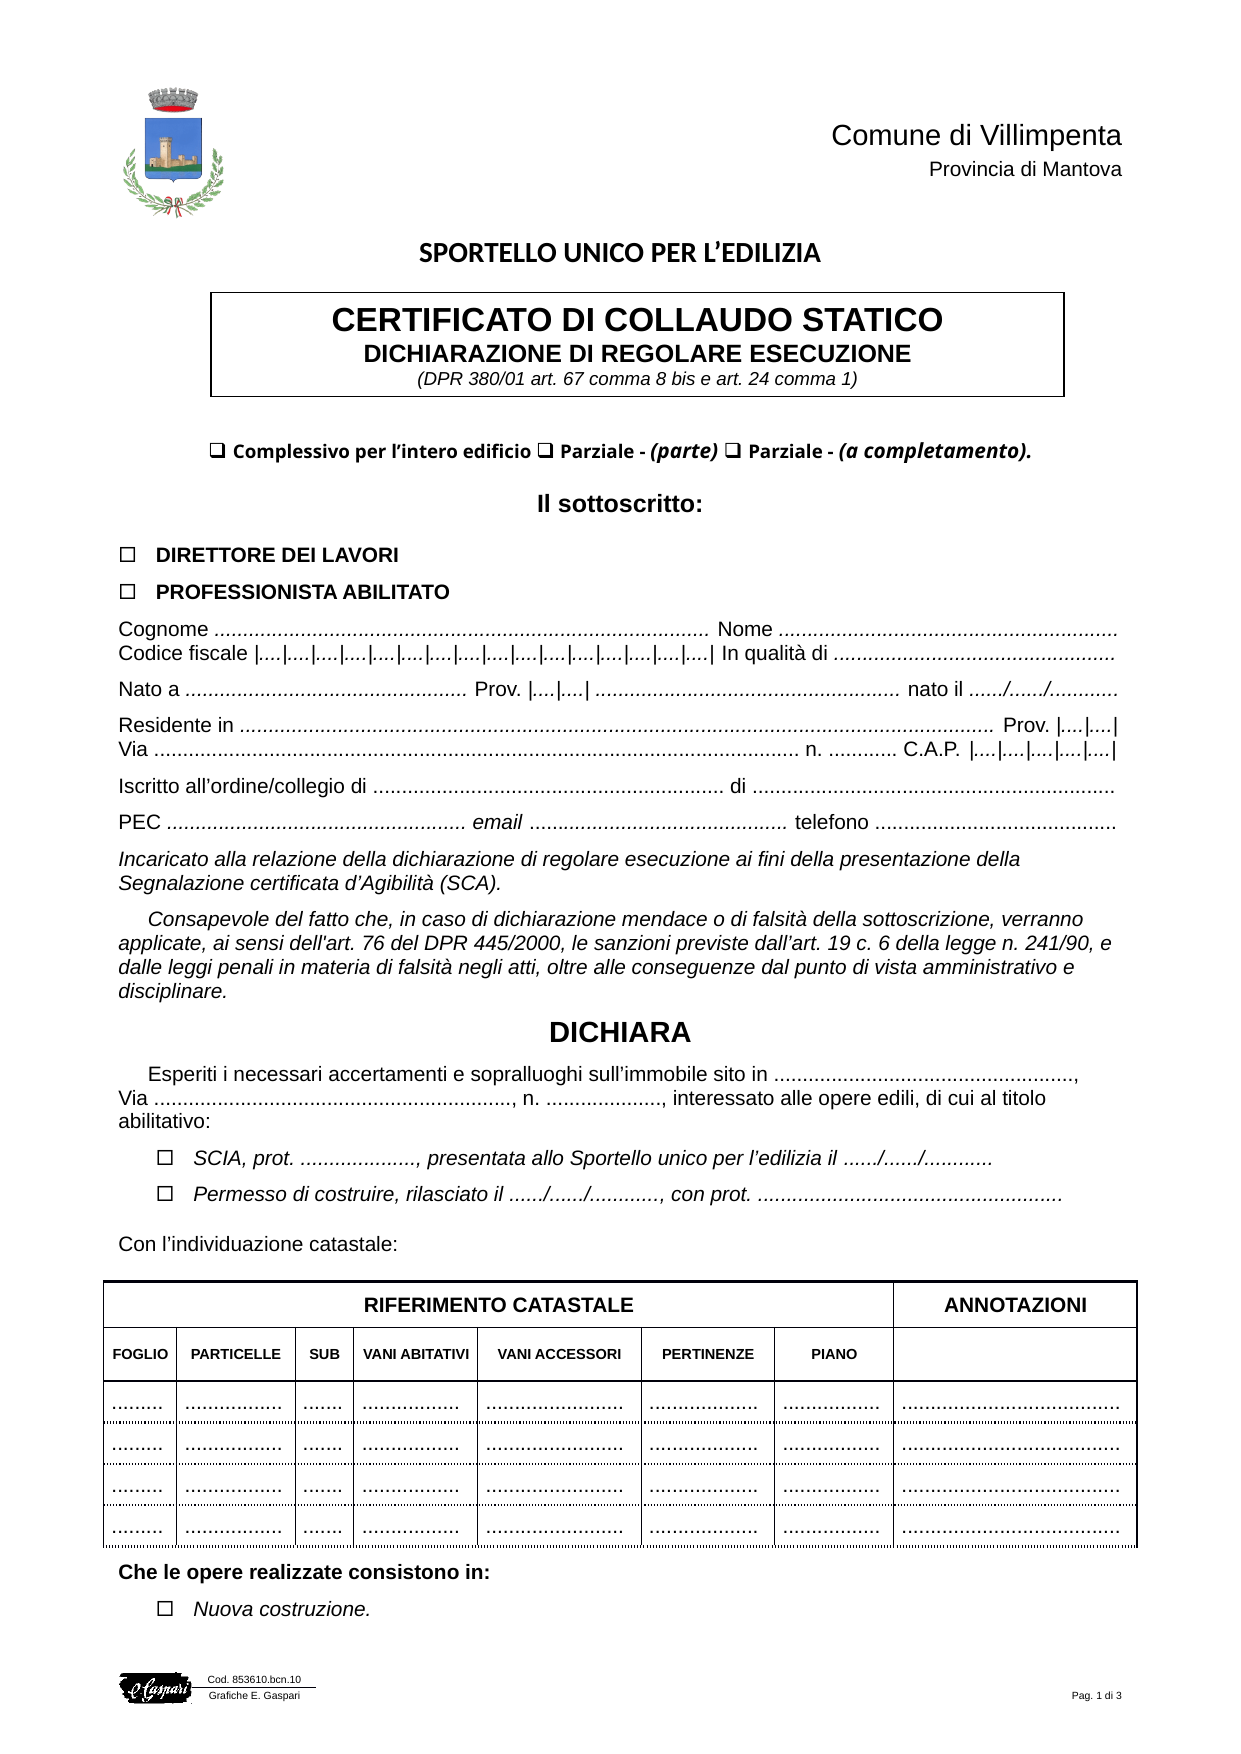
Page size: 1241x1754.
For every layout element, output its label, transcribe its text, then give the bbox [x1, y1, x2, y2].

table_cell PARTICELLE [177, 1328, 295, 1380]
list SCIA, prot. ...................., presentata allo Sportello unico per l’edilizia il ....../....../............ [156, 1146, 1122, 1170]
text Cognome ...................................................................................... Nome ........................................................... Codice fiscale |....|....|....|....|....|....|....|....|....|....|....|....|....|....|....|....| In qualità di ................................................. [118, 616, 1122, 664]
table_cell ...................................... [894, 1382, 1136, 1421]
table_cell ................... [642, 1382, 774, 1421]
table_cell SUB [296, 1328, 353, 1380]
table_cell ................. [775, 1463, 893, 1504]
table_cell ................. [177, 1382, 295, 1421]
table_cell ....... [296, 1463, 353, 1504]
table_cell ......... [104, 1463, 176, 1504]
table_cell ................. [354, 1421, 477, 1463]
table_cell ................. [177, 1421, 295, 1463]
text Esperiti i necessari accertamenti e sopralluoghi sull’immobile sito in ...................................................., Via .............................................................., n. ...................., interessato alle opere edili, di cui al titolo abilitativo: [118, 1061, 1122, 1133]
text Provincia di Mantova [224, 157, 1122, 181]
table_cell ...................................... [894, 1421, 1136, 1463]
table_header ANNOTAZIONI [894, 1283, 1136, 1327]
table_cell ................. [177, 1463, 295, 1504]
table_cell ....... [296, 1504, 353, 1545]
text Consapevole del fatto che, in caso di dichiarazione mendace o di falsità della sottoscrizione, verranno applicate, ai sensi dell'art. 76 del DPR 445/2000, le sanzioni previste dall’art. 19 c. 6 della legge n. 241/90, e dalle leggi penali in materia di falsità negli atti, oltre alle conseguenze dal punto di vista amministrativo e disciplinare. [118, 907, 1122, 1003]
table_cell ......... [104, 1382, 176, 1421]
table_cell ................... [642, 1504, 774, 1545]
table_cell ................. [354, 1463, 477, 1504]
table_cell ......... [104, 1504, 176, 1545]
table_cell ........................ [478, 1421, 641, 1463]
text Con l’individuazione catastale: [118, 1231, 1122, 1255]
table_cell PERTINENZE [642, 1328, 774, 1380]
list Nuova costruzione. [156, 1596, 1122, 1621]
table_cell VANI ACCESSORI [478, 1328, 641, 1380]
table_cell ................. [354, 1504, 477, 1545]
text Incaricato alla relazione della dichiarazione di regolare esecuzione ai fini della presentazione della Segnalazione certificata d’Agibilità (SCA). [118, 847, 1122, 894]
table_cell ................. [775, 1382, 893, 1421]
text Iscritto all’ordine/collegio di ............................................................. di ............................................................... [118, 774, 1122, 798]
subtitle SPORTELLO UNICO PER L’EDILIZIA [118, 234, 1122, 270]
list DIRETTORE DEI LAVORI [118, 543, 1122, 567]
text Che le opere realizzate consistono in: [118, 1560, 1122, 1584]
list Permesso di costruire, rilasciato il ....../....../............, con prot. ..................................................... [156, 1182, 1122, 1206]
table_cell ...................................... [894, 1463, 1136, 1504]
text Comune di Villimpenta [224, 118, 1122, 152]
text Nato a ................................................. Prov. |....|....| ..................................................... nato il ....../....../............ [118, 677, 1122, 701]
text Il sottoscritto: [118, 489, 1122, 518]
text  Complessivo per l’intero edificio  Parziale - (parte)  Parziale - (a completamento). [118, 436, 1122, 464]
text PEC .................................................... email ............................................. telefono .......................................... [118, 810, 1122, 834]
text Residente in ................................................................................................................................... Prov. |....|....| Via ................................................................................................................ n. ............ C.A.P. |....|....|....|....|....| [118, 713, 1122, 761]
table_cell ...................................... [894, 1504, 1136, 1545]
table_cell ....... [296, 1382, 353, 1421]
table_cell ........................ [478, 1463, 641, 1504]
list PROFESSIONISTA ABILITATO [118, 580, 1122, 604]
table_cell ........................ [478, 1504, 641, 1545]
table_cell VANI ABITATIVI [354, 1328, 477, 1380]
table_cell ................. [177, 1504, 295, 1545]
table_cell ....... [296, 1421, 353, 1463]
text DICHIARA [118, 1015, 1122, 1049]
table_cell ................. [775, 1504, 893, 1545]
table_cell ........................ [478, 1382, 641, 1421]
table_cell ......... [104, 1421, 176, 1463]
table_cell ................. [775, 1421, 893, 1463]
table_cell ................... [642, 1463, 774, 1504]
picture [118, 1672, 192, 1704]
table_cell ................. [354, 1382, 477, 1421]
table_cell ................... [642, 1421, 774, 1463]
picture [122, 87, 224, 219]
table_header RIFERIMENTO CATASTALE [104, 1283, 893, 1327]
table_cell [894, 1328, 1136, 1380]
table_cell PIANO [775, 1328, 893, 1380]
table_cell FOGLIO [104, 1328, 176, 1380]
